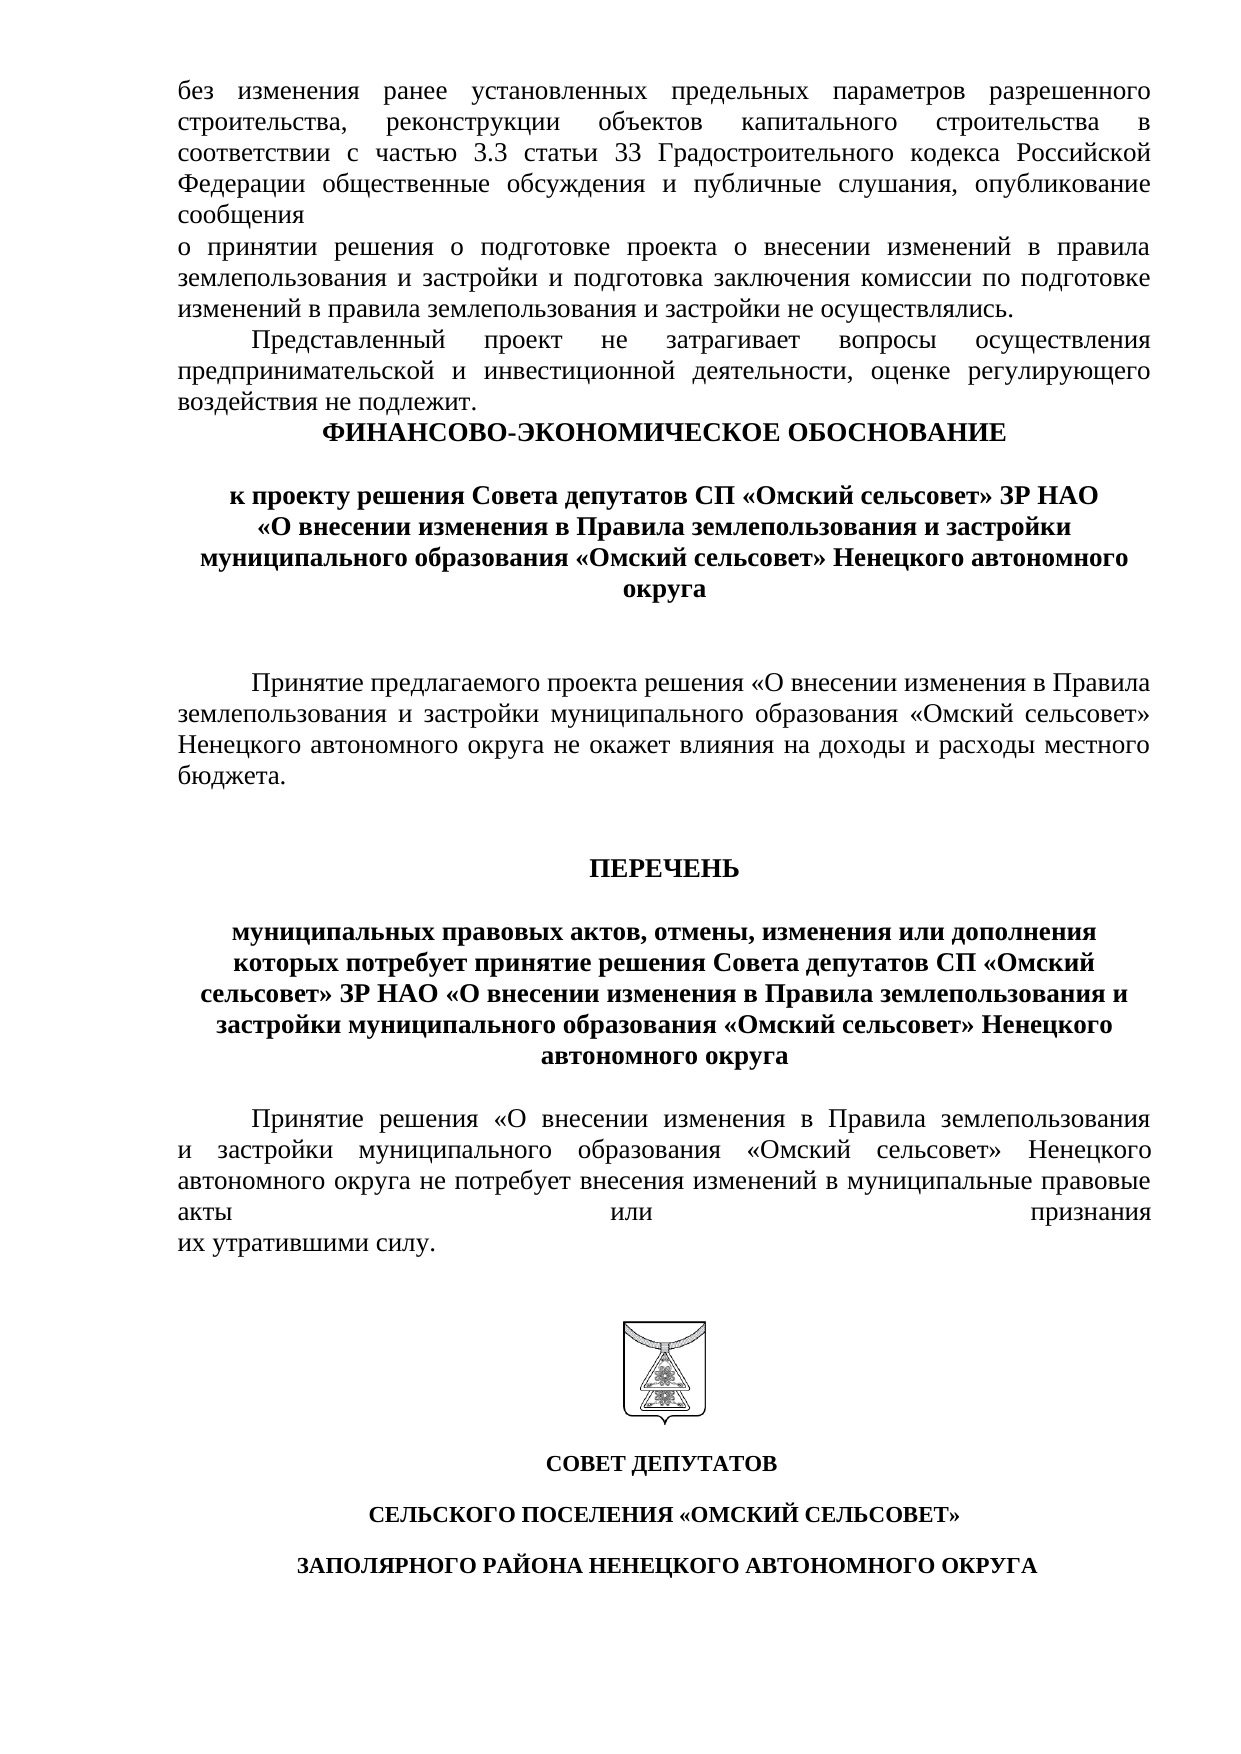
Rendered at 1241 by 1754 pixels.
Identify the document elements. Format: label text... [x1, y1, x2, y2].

picture [623, 1321, 706, 1425]
text ФИНАНСОВО-ЭКОНОМИЧЕСКОЕ ОБОСНОВАНИЕ [177, 416, 1152, 448]
text Представленный проект не затрагивает вопросы осуществления предпринимательской и инвестиционной деятельности, оценке регулирующего воздействия не подлежит. [177, 323, 1152, 416]
text без изменения ранее установленных предельных параметров разрешенного строительства, реконструкции объектов капитального строительства в соответствии с частью 3.3 статьи 33 Градостроительного кодекса Российской Федерации общественные обсуждения и публичные слушания, опубликование сообщения о принятии решения о подготовке проекта о внесении изменений в правила землепользования и застройки и подготовка заключения комиссии по подготовке изменений в правила землепользования и застройки не осуществлялись. [177, 74, 1152, 323]
text Принятие предлагаемого проекта решения «О внесении изменения в Правила землепользования и застройки муниципального образования «Омский сельсовет» Ненецкого автономного округа не окажет влияния на доходы и расходы местного бюджета. [177, 666, 1152, 790]
text ПЕРЕЧЕНЬ [177, 852, 1152, 884]
text муниципальных правовых актов, отмены, изменения или дополнения которых потребует принятие решения Совета депутатов СП «Омский сельсовет» ЗР НАО «О внесении изменения в Правила землепользования и застройки муниципального образования «Омский сельсовет» Ненецкого автономного округа [177, 915, 1152, 1071]
text ЗАПОЛЯРНОГО РАЙОНА НЕНЕЦКОГО АВТОНОМНОГО ОКРУГА [177, 1552, 1152, 1579]
text СОВЕТ ДЕПУТАТОВ [177, 1450, 1152, 1477]
text Принятие решения «О внесении изменения в Правила землепользования и застройки муниципального образования «Омский сельсовет» Ненецкого автономного округа не потребует внесения изменений в муниципальные правовые акты или признания их утратившими силу. [177, 1102, 1152, 1257]
text СЕЛЬСКОГО ПОСЕЛЕНИЯ «ОМСКИЙ СЕЛЬСОВЕТ» [177, 1501, 1152, 1528]
text к проекту решения Совета депутатов СП «Омский сельсовет» ЗР НАО [177, 479, 1152, 510]
text «О внесении изменения в Правила землепользования и застройки муниципального образования «Омский сельсовет» Ненецкого автономного округа [177, 510, 1152, 603]
